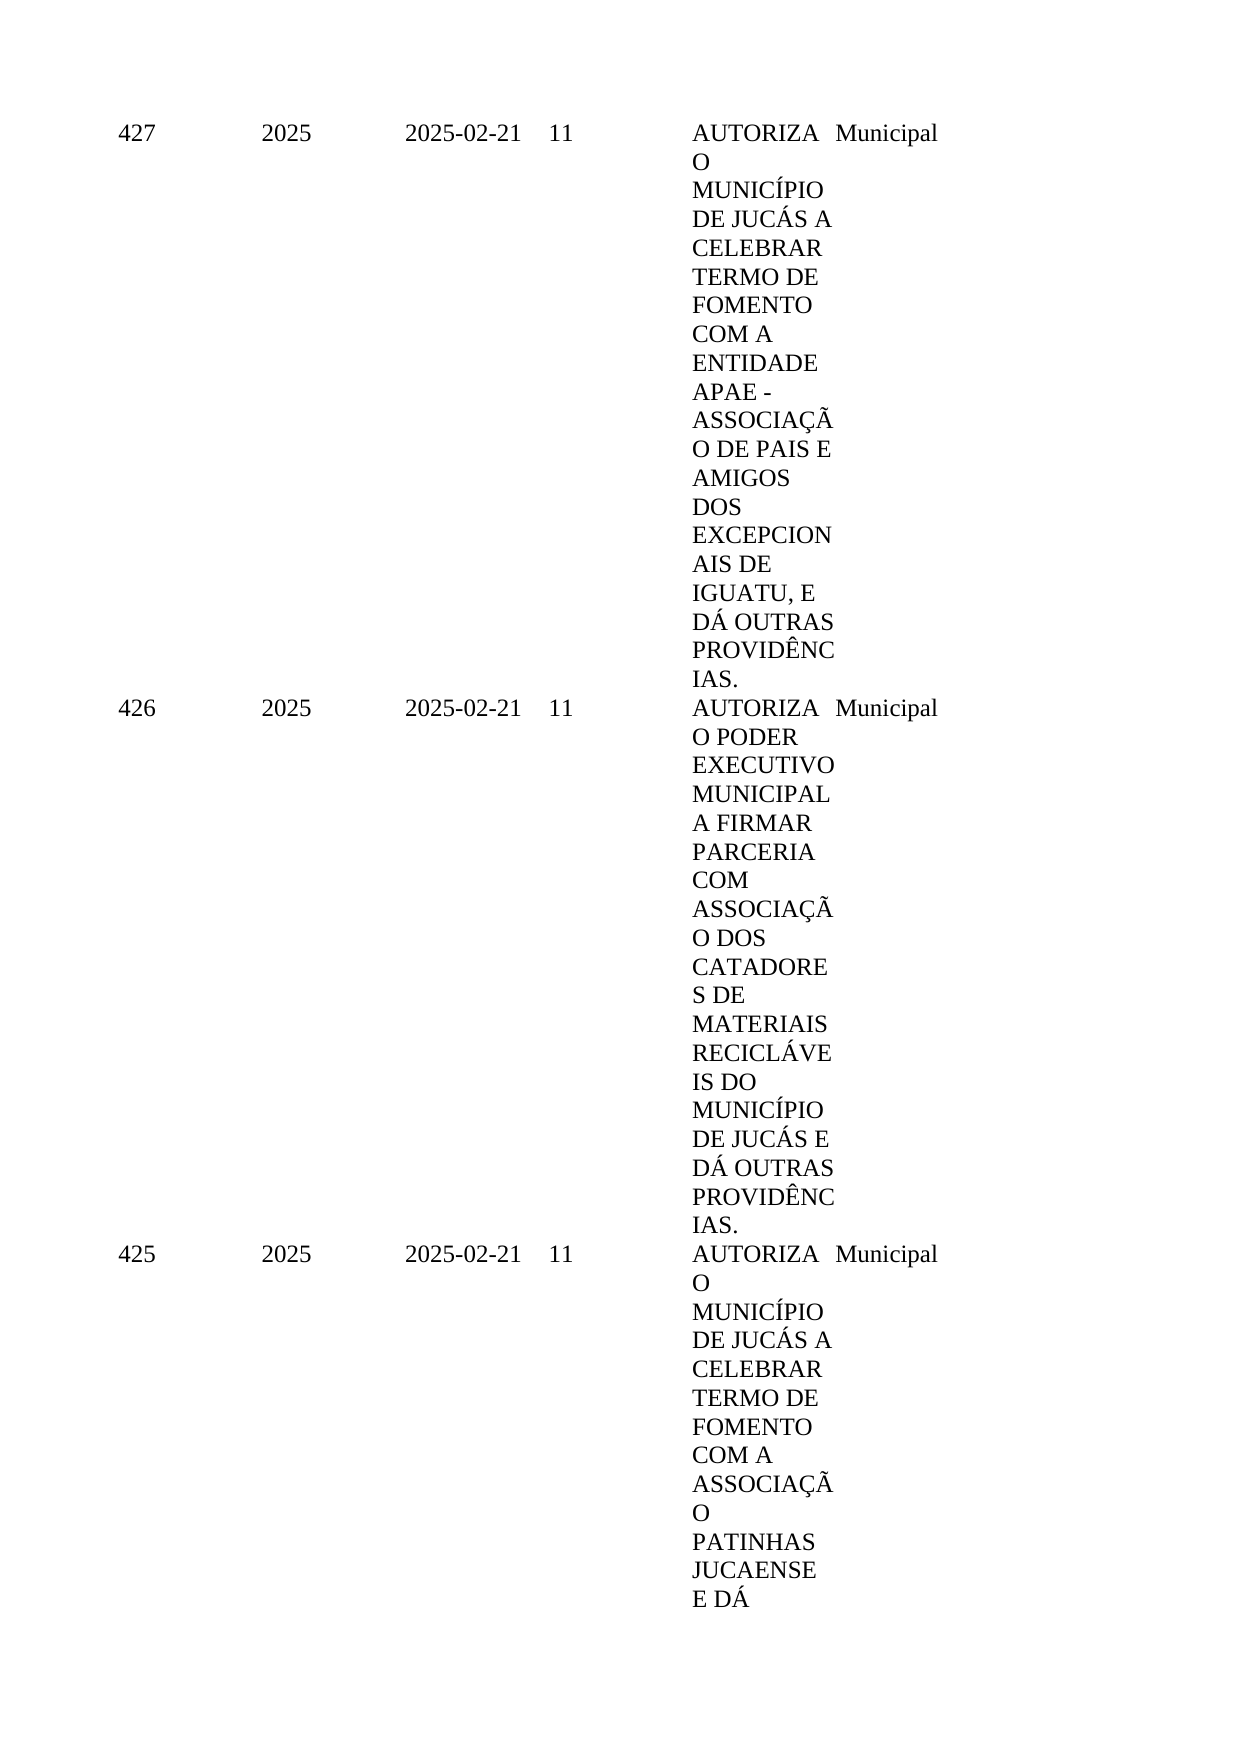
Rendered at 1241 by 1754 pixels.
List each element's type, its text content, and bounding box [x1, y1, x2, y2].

table_cell AUTORIZA O MUNICÍPIO DE JUCÁS A CELEBRAR TERMO DE FOMENTO COM A ENTIDADE APAE - ASSOCIAÇÃO DE PAIS E AMIGOS DOS EXCEPCIONAIS DE IGUATU, E DÁ OUTRAS PROVIDÊNCIAS. [692, 118, 835, 693]
table_cell [979, 118, 1122, 693]
table_cell 2025 [261, 1239, 405, 1613]
table_cell 2025-02-21 [405, 118, 548, 693]
table_cell 2025 [261, 693, 405, 1239]
table_cell 2025-02-21 [405, 693, 548, 1239]
table_cell Municipal [835, 1239, 979, 1613]
table_cell [979, 1239, 1122, 1613]
table_cell 11 [548, 693, 692, 1239]
table_cell 11 [548, 1239, 692, 1613]
table_cell Municipal [835, 118, 979, 693]
table_cell AUTORIZA O PODER EXECUTIVO MUNICIPAL A FIRMAR PARCERIA COM ASSOCIAÇÃO DOS CATADORES DE MATERIAIS RECICLÁVEIS DO MUNICÍPIO DE JUCÁS E DÁ OUTRAS PROVIDÊNCIAS. [692, 693, 835, 1239]
table_cell 427 [118, 118, 261, 693]
table_cell 2025-02-21 [405, 1239, 548, 1613]
table_cell 11 [548, 118, 692, 693]
table_cell [979, 693, 1122, 1239]
table_cell Municipal [835, 693, 979, 1239]
table_cell AUTORIZA O MUNICÍPIO DE JUCÁS A CELEBRAR TERMO DE FOMENTO COM A ASSOCIAÇÃO PATINHAS JUCAENSE E DÁ [692, 1239, 835, 1613]
table_cell 425 [118, 1239, 261, 1613]
table_cell 426 [118, 693, 261, 1239]
table_cell 2025 [261, 118, 405, 693]
